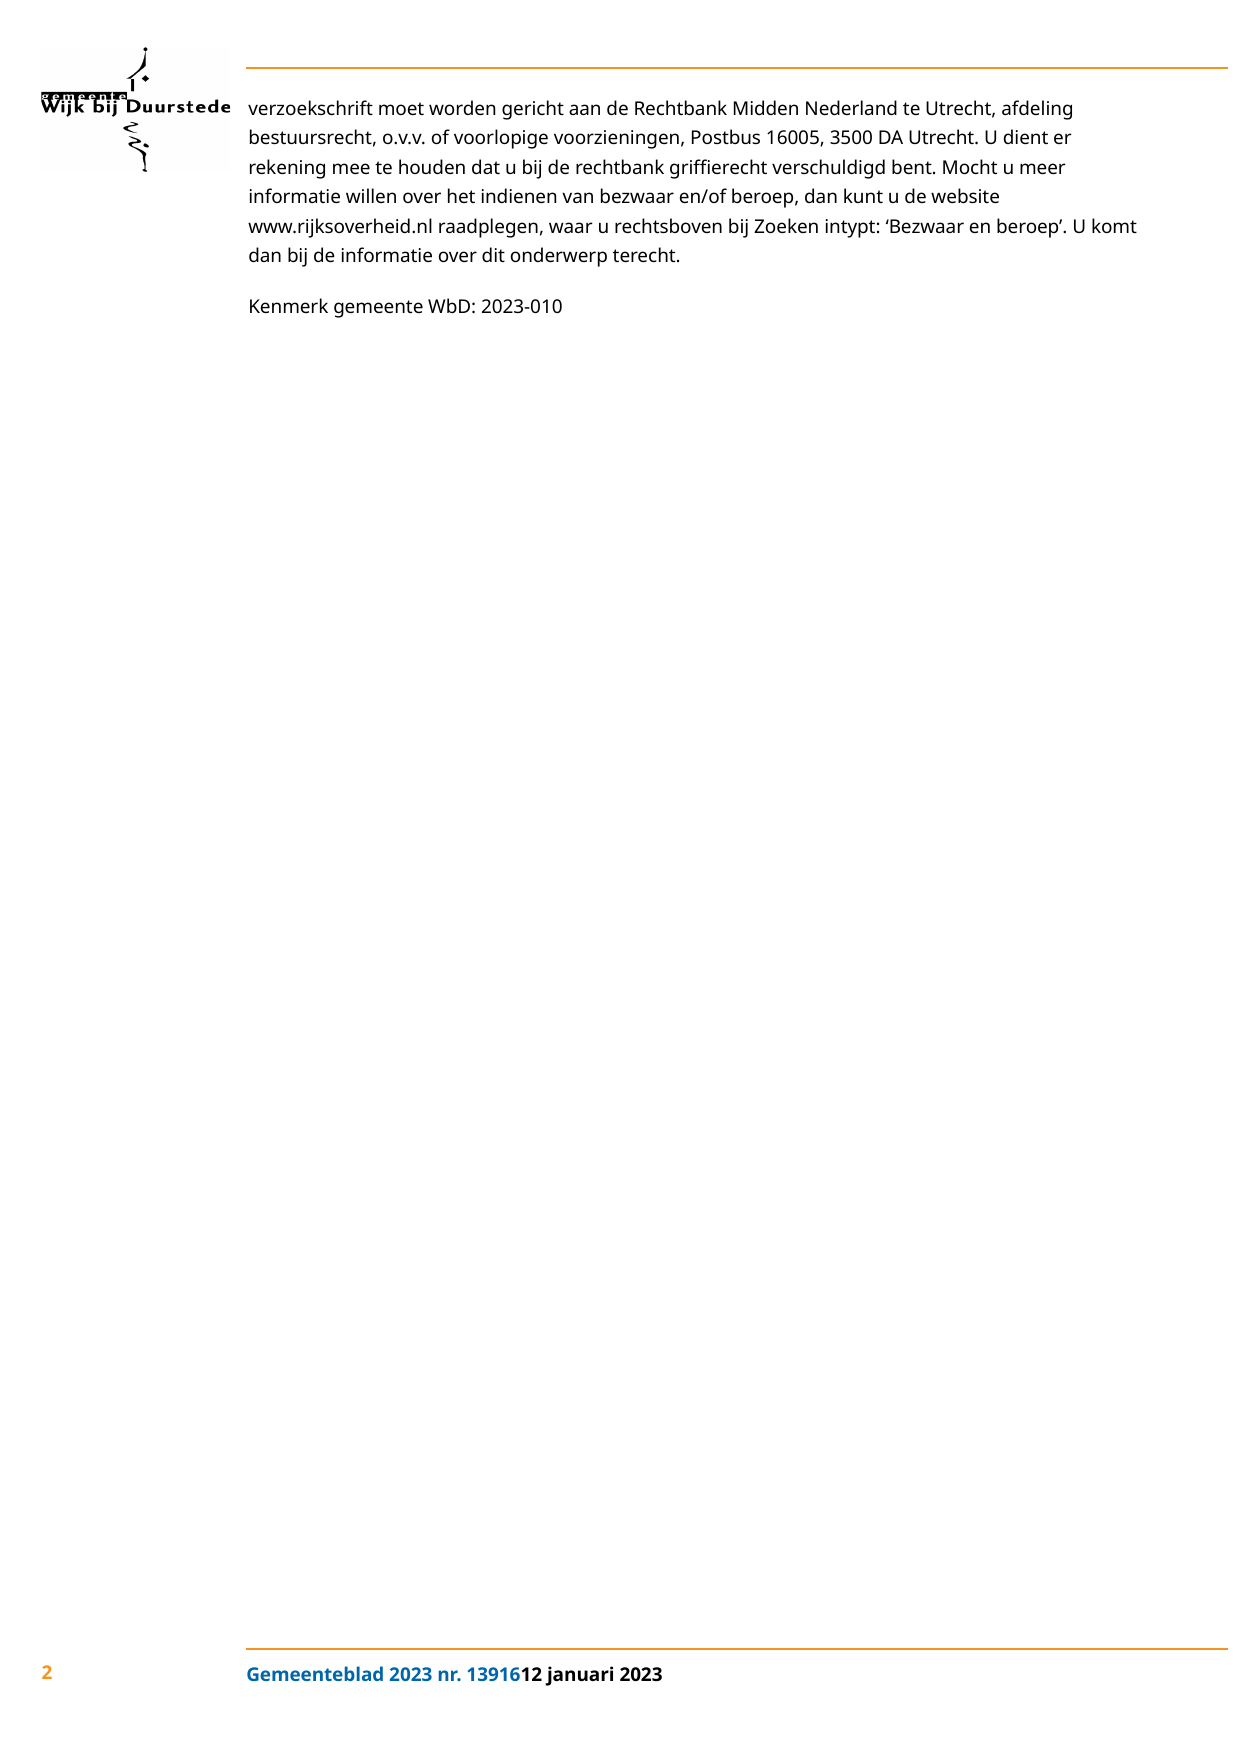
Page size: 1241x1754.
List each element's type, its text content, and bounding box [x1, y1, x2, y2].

text Kenmerk gemeente WbD: 2023-010 [248, 293, 1152, 319]
text verzoekschrift moet worden gericht aan de Rechtbank Midden Nederland te Utrecht, afdeling bestuursrecht, o.v.v. of voorlopige voorzieningen, Postbus 16005, 3500 DA Utrecht. U dient er rekening mee te houden dat u bij de rechtbank griffierecht verschuldigd bent. Mocht u meer informatie willen over het indienen van bezwaar en/of beroep, dan kunt u de website www.rijksoverheid.nl raadplegen, waar u rechtsboven bij Zoeken intypt: ‘Bezwaar en beroep’. U komt dan bij de informatie over dit onderwerp terecht. [248, 95, 1152, 268]
picture [41, 47, 231, 172]
